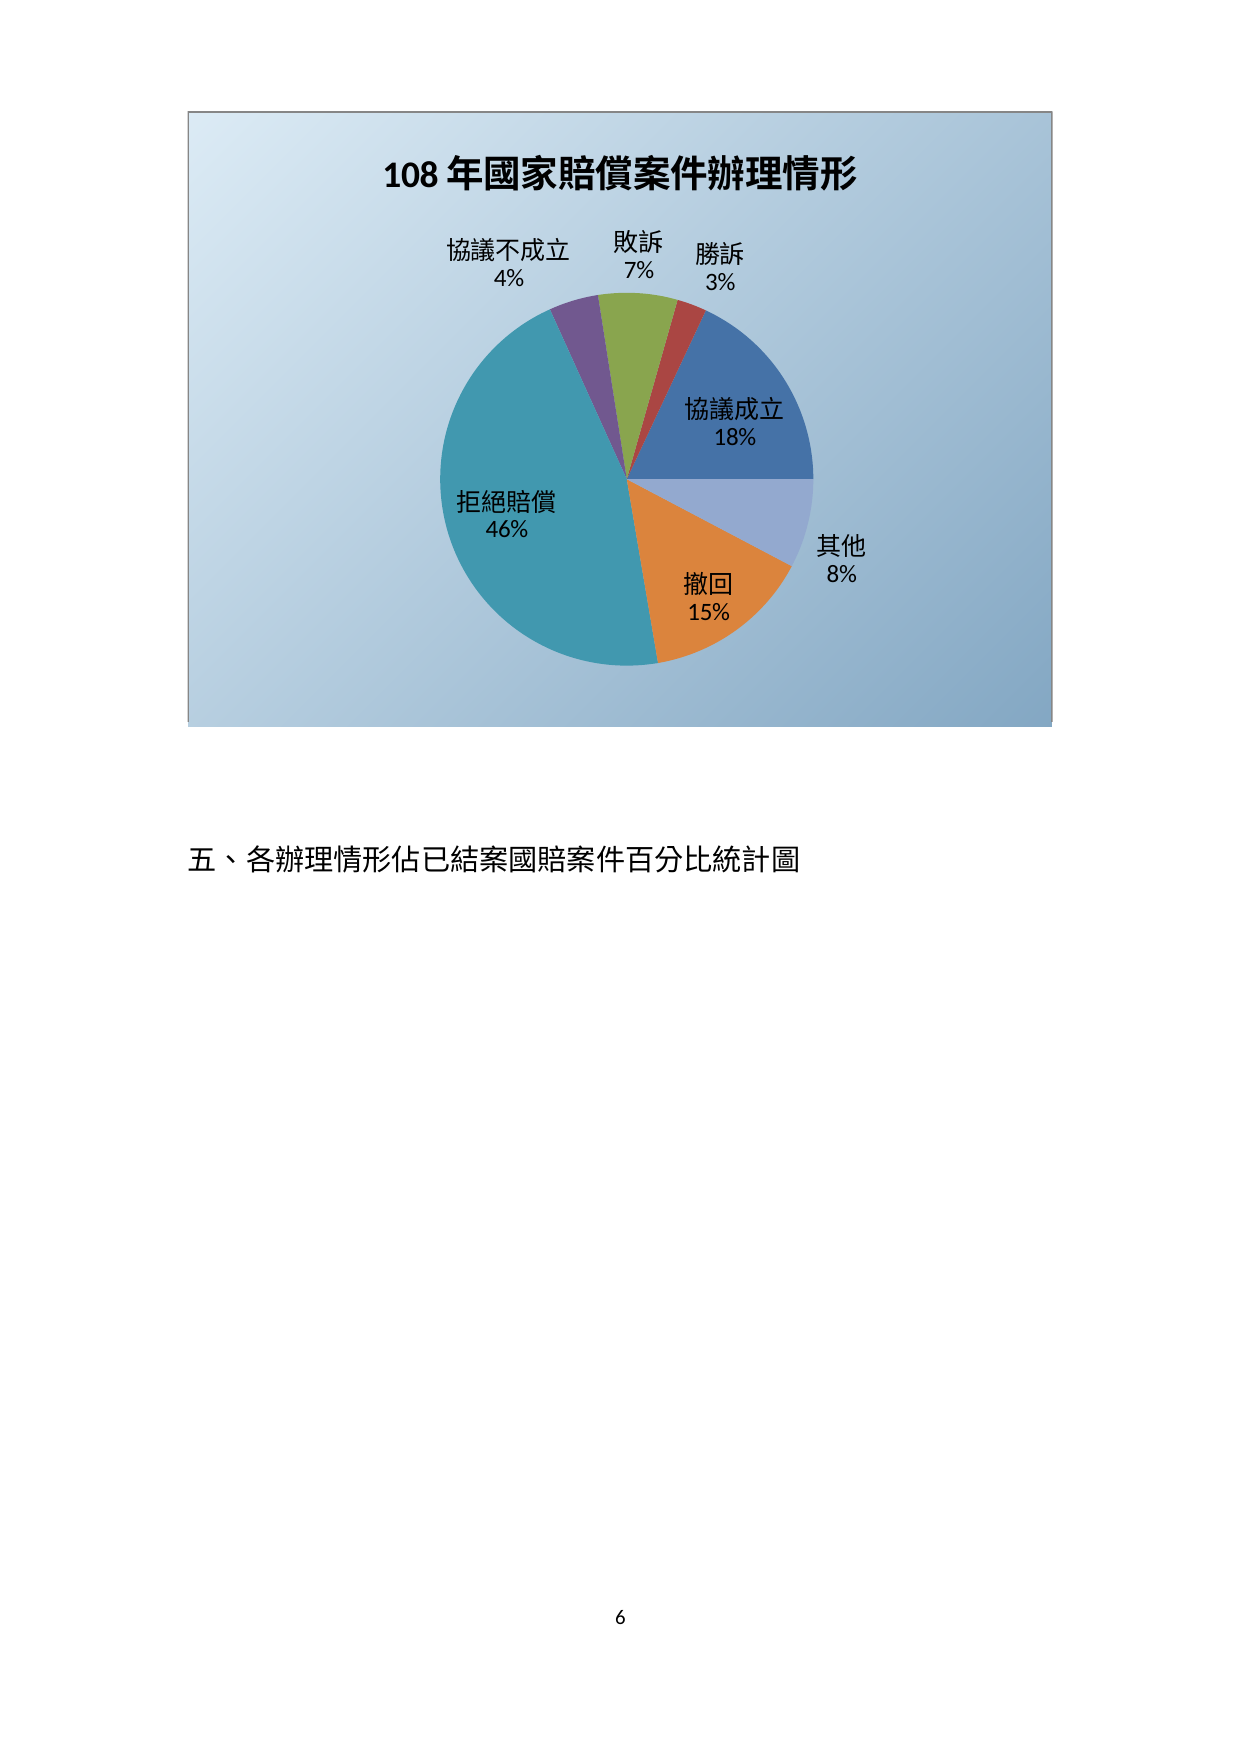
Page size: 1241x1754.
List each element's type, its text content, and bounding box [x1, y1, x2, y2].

text 五、各辦理情形佔已結案國賠案件百分比統計圖 [187, 816, 1053, 878]
